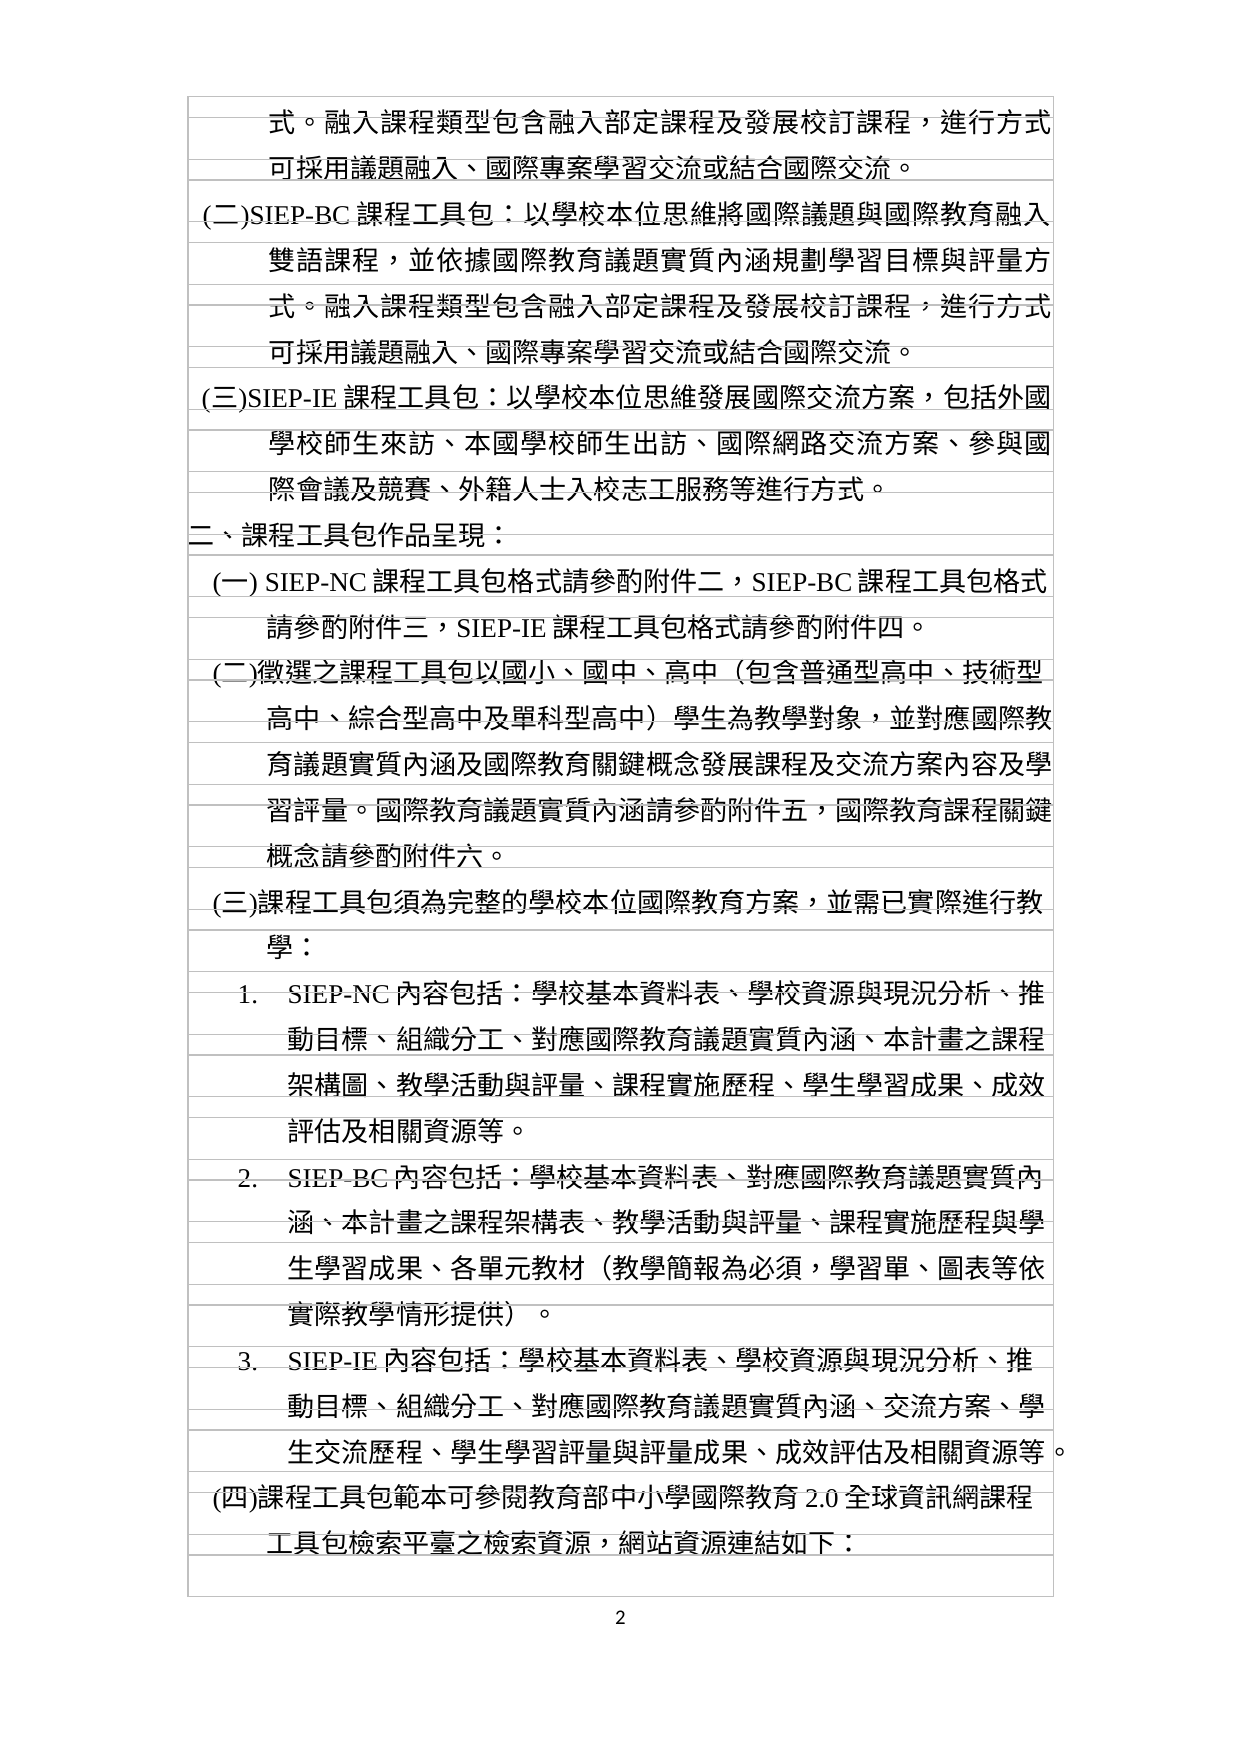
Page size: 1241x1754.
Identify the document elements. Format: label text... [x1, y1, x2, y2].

text (三)SIEP-IE課程工具包：以學校本位思維發展國際交流方案，包括外國學校師生來訪、本國學校師生出訪、國際網路交流方案、參與國際會議及競賽、外籍人士入校志工服務等進行方式。 [189, 431, 1053, 471]
list SIEP-IE內容包括：學校基本資料表、學校資源與現況分析、推動目標、組織分工、對應國際教育議題實質內涵、交流方案、學生交流歷程、學生學習評量與評量成果、成效評估及相關資源等。 [237, 1368, 1053, 1409]
list SIEP-IE內容包括：學校基本資料表、學校資源與現況分析、推動目標、組織分工、對應國際教育議題實質內涵、交流方案、學生交流歷程、學生學習評量與評量成果、成效評估及相關資源等。 [237, 1410, 1053, 1429]
list SIEP-BC內容包括：學校基本資料表、對應國際教育議題實質內涵、本計畫之課程架構表、教學活動與評量、課程實施歷程與學生學習成果、各單元教材（教學簡報為必須，學習單、圖表等依實際教學情形提供）。 [237, 1306, 1053, 1334]
text (二)徵選之課程工具包以國小、國中、高中（包含普通型高中、技術型高中、綜合型高中及單科型高中）學生為教學對象，並對應國際教育議題實質內涵及國際教育關鍵概念發展課程及交流方案內容及學習評量。國際教育議題實質內涵請參酌附件五，國際教育課程關鍵概念請參酌附件六。 [212, 785, 1053, 804]
text 二、課程工具包作品呈現： [189, 509, 1053, 534]
text (二)SIEP-BC課程工具包：以學校本位思維將國際議題與國際教育融入雙語課程，並依據國際教育議題實質內涵規劃學習目標與評量方式。融入課程類型包含融入部定課程及發展校訂課程，進行方式可採用議題融入、國際專案學習交流或結合國際交流。 [189, 188, 1053, 221]
text (四)課程工具包範本可參閱教育部中小學國際教育2.0全球資訊網課程工具包檢索平臺之檢索資源，網站資源連結如下： [822, 1535, 1053, 1554]
list SIEP-BC內容包括：學校基本資料表、對應國際教育議題實質內涵、本計畫之課程架構表、教學活動與評量、課程實施歷程與學生學習成果、各單元教材（教學簡報為必須，學習單、圖表等依實際教學情形提供）。 [237, 1222, 1053, 1242]
text (二)SIEP-BC課程工具包：以學校本位思維將國際議題與國際教育融入雙語課程，並依據國際教育議題實質內涵規劃學習目標與評量方式。融入課程類型包含融入部定課程及發展校訂課程，進行方式可採用議題融入、國際專案學習交流或結合國際交流。 [189, 347, 1053, 367]
text (四)課程工具包範本可參閱教育部中小學國際教育2.0全球資訊網課程工具包檢索平臺之檢索資源，網站資源連結如下： [212, 1472, 1053, 1492]
text (三)SIEP-IE課程工具包：以學校本位思維發展國際交流方案，包括外國學校師生來訪、本國學校師生出訪、國際網路交流方案、參與國際會議及競賽、外籍人士入校志工服務等進行方式。 [189, 410, 1053, 429]
text (一) SIEP-NC課程工具包：以學校本位思維將國際議題與國際教育融入國定課程，並依據國際教育議題實質內涵規劃學習目標與評量方式。融入課程類型包含融入部定課程及發展校訂課程，進行方式可採用議題融入、國際專案學習交流或結合國際交流。 [814, 160, 1053, 179]
list SIEP-BC內容包括：學校基本資料表、對應國際教育議題實質內涵、本計畫之課程架構表、教學活動與評量、課程實施歷程與學生學習成果、各單元教材（教學簡報為必須，學習單、圖表等依實際教學情形提供）。 [237, 1150, 1053, 1159]
text (一) SIEP-NC課程工具包：以學校本位思維將國際議題與國際教育融入國定課程，並依據國際教育議題實質內涵規劃學習目標與評量方式。融入課程類型包含融入部定課程及發展校訂課程，進行方式可採用議題融入、國際專案學習交流或結合國際交流。 [189, 118, 1053, 159]
list SIEP-BC內容包括：學校基本資料表、對應國際教育議題實質內涵、本計畫之課程架構表、教學活動與評量、課程實施歷程與學生學習成果、各單元教材（教學簡報為必須，學習單、圖表等依實際教學情形提供）。 [237, 1285, 1053, 1304]
text (一) SIEP-NC課程工具包格式請參酌附件二，SIEP-BC課程工具包格式 [212, 556, 1053, 596]
text (二)徵選之課程工具包以國小、國中、高中（包含普通型高中、技術型高中、綜合型高中及單科型高中）學生為教學對象，並對應國際教育議題實質內涵及國際教育關鍵概念發展課程及交流方案內容及學習評量。國際教育議題實質內涵請參酌附件五，國際教育課程關鍵概念請參酌附件六。 [212, 681, 1053, 721]
text 二、課程工具包作品呈現： [189, 535, 1053, 554]
text (三)課程工具包須為完整的學校本位國際教育方案，並需已實際進行教學： [212, 910, 1053, 929]
list SIEP-NC內容包括：學校基本資料表、學校資源與現況分析、推動目標、組織分工、對應國際教育議題實質內涵、本計畫之課程架構圖、教學活動與評量、課程實施歷程、學生學習成果、成效評估及相關資源等。 [237, 993, 1053, 1034]
text (二)SIEP-BC課程工具包：以學校本位思維將國際議題與國際教育融入雙語課程，並依據國際教育議題實質內涵規劃學習目標與評量方式。融入課程類型包含融入部定課程及發展校訂課程，進行方式可採用議題融入、國際專案學習交流或結合國際交流。 [189, 285, 1053, 304]
list SIEP-IE內容包括：學校基本資料表、學校資源與現況分析、推動目標、組織分工、對應國際教育議題實質內涵、交流方案、學生交流歷程、學生學習評量與評量成果、成效評估及相關資源等。 [237, 1347, 469, 1367]
list SIEP-BC內容包括：學校基本資料表、對應國際教育議題實質內涵、本計畫之課程架構表、教學活動與評量、課程實施歷程與學生學習成果、各單元教材（教學簡報為必須，學習單、圖表等依實際教學情形提供）。 [237, 1181, 1053, 1221]
text (三)課程工具包須為完整的學校本位國際教育方案，並需已實際進行教學： [212, 875, 1053, 909]
list SIEP-NC內容包括：學校基本資料表、學校資源與現況分析、推動目標、組織分工、對應國際教育議題實質內涵、本計畫之課程架構圖、教學活動與評量、課程實施歷程、學生學習成果、成效評估及相關資源等。 [237, 1035, 1053, 1054]
list SIEP-BC內容包括：學校基本資料表、對應國際教育議題實質內涵、本計畫之課程架構表、教學活動與評量、課程實施歷程與學生學習成果、各單元教材（教學簡報為必須，學習單、圖表等依實際教學情形提供）。 [237, 1160, 1053, 1179]
text (一) SIEP-NC課程工具包：以學校本位思維將國際議題與國際教育融入國定課程，並依據國際教育議題實質內涵規劃學習目標與評量方式。融入課程類型包含融入部定課程及發展校訂課程，進行方式可採用議題融入、國際專案學習交流或結合國際交流。 [189, 181, 1053, 188]
list SIEP-NC內容包括：學校基本資料表、學校資源與現況分析、推動目標、組織分工、對應國際教育議題實質內涵、本計畫之課程架構圖、教學活動與評量、課程實施歷程、學生學習成果、成效評估及相關資源等。 [237, 1056, 1053, 1096]
text (四)課程工具包範本可參閱教育部中小學國際教育2.0全球資訊網課程工具包檢索平臺之檢索資源，網站資源連結如下： [212, 1493, 1053, 1534]
text (三)課程工具包須為完整的學校本位國際教育方案，並需已實際進行教學： [212, 931, 1053, 967]
text (四)課程工具包範本可參閱教育部中小學國際教育2.0全球資訊網課程工具包檢索平臺之檢索資源，網站資源連結如下： [719, 1535, 787, 1554]
text (二)徵選之課程工具包以國小、國中、高中（包含普通型高中、技術型高中、綜合型高中及單科型高中）學生為教學對象，並對應國際教育議題實質內涵及國際教育關鍵概念發展課程及交流方案內容及學習評量。國際教育議題實質內涵請參酌附件五，國際教育課程關鍵概念請參酌附件六。 [447, 847, 1053, 867]
text (四)課程工具包範本可參閱教育部中小學國際教育2.0全球資訊網課程工具包檢索平臺之檢索資源，網站資源連結如下： [212, 1535, 315, 1554]
text (二)徵選之課程工具包以國小、國中、高中（包含普通型高中、技術型高中、綜合型高中及單科型高中）學生為教學對象，並對應國際教育議題實質內涵及國際教育關鍵概念發展課程及交流方案內容及學習評量。國際教育議題實質內涵請參酌附件五，國際教育課程關鍵概念請參酌附件六。 [212, 722, 1053, 742]
text (二)徵選之課程工具包以國小、國中、高中（包含普通型高中、技術型高中、綜合型高中及單科型高中）學生為教學對象，並對應國際教育議題實質內涵及國際教育關鍵概念發展課程及交流方案內容及學習評量。國際教育議題實質內涵請參酌附件五，國際教育課程關鍵概念請參酌附件六。 [212, 868, 1053, 875]
text (二)徵選之課程工具包以國小、國中、高中（包含普通型高中、技術型高中、綜合型高中及單科型高中）學生為教學對象，並對應國際教育議題實質內涵及國際教育關鍵概念發展課程及交流方案內容及學習評量。國際教育議題實質內涵請參酌附件五，國際教育課程關鍵概念請參酌附件六。 [212, 806, 1053, 846]
text (三)SIEP-IE課程工具包：以學校本位思維發展國際交流方案，包括外國學校師生來訪、本國學校師生出訪、國際網路交流方案、參與國際會議及競賽、外籍人士入校志工服務等進行方式。 [189, 371, 1053, 409]
text (三)SIEP-IE課程工具包：以學校本位思維發展國際交流方案，包括外國學校師生來訪、本國學校師生出訪、國際網路交流方案、參與國際會議及競賽、外籍人士入校志工服務等進行方式。 [189, 472, 1053, 492]
list SIEP-NC內容包括：學校基本資料表、學校資源與現況分析、推動目標、組織分工、對應國際教育議題實質內涵、本計畫之課程架構圖、教學活動與評量、課程實施歷程、學生學習成果、成效評估及相關資源等。 [237, 1118, 1053, 1150]
text (二)徵選之課程工具包以國小、國中、高中（包含普通型高中、技術型高中、綜合型高中及單科型高中）學生為教學對象，並對應國際教育議題實質內涵及國際教育關鍵概念發展課程及交流方案內容及學習評量。國際教育議題實質內涵請參酌附件五，國際教育課程關鍵概念請參酌附件六。 [212, 743, 1053, 784]
list SIEP-IE內容包括：學校基本資料表、學校資源與現況分析、推動目標、組織分工、對應國際教育議題實質內涵、交流方案、學生交流歷程、學生學習評量與評量成果、成效評估及相關資源等。 [848, 1347, 958, 1367]
text (一) SIEP-NC課程工具包：以學校本位思維將國際議題與國際教育融入國定課程，並依據國際教育議題實質內涵規劃學習目標與評量方式。融入課程類型包含融入部定課程及發展校訂課程，進行方式可採用議題融入、國際專案學習交流或結合國際交流。 [189, 97, 1053, 117]
list SIEP-NC內容包括：學校基本資料表、學校資源與現況分析、推動目標、組織分工、對應國際教育議題實質內涵、本計畫之課程架構圖、教學活動與評量、課程實施歷程、學生學習成果、成效評估及相關資源等。 [237, 1097, 1053, 1117]
list SIEP-BC內容包括：學校基本資料表、對應國際教育議題實質內涵、本計畫之課程架構表、教學活動與評量、課程實施歷程與學生學習成果、各單元教材（教學簡報為必須，學習單、圖表等依實際教學情形提供）。 [237, 1243, 1053, 1284]
list SIEP-NC內容包括：學校基本資料表、學校資源與現況分析、推動目標、組織分工、對應國際教育議題實質內涵、本計畫之課程架構圖、教學活動與評量、課程實施歷程、學生學習成果、成效評估及相關資源等。 [237, 972, 1053, 992]
text 請參酌附件三，SIEP-IE課程工具包格式請參酌附件四。 [212, 618, 1053, 646]
text (二)SIEP-BC課程工具包：以學校本位思維將國際議題與國際教育融入雙語課程，並依據國際教育議題實質內涵規劃學習目標與評量方式。融入課程類型包含融入部定課程及發展校訂課程，進行方式可採用議題融入、國際專案學習交流或結合國際交流。 [189, 306, 1053, 346]
text (二)徵選之課程工具包以國小、國中、高中（包含普通型高中、技術型高中、綜合型高中及單科型高中）學生為教學對象，並對應國際教育議題實質內涵及國際教育關鍵概念發展課程及交流方案內容及學習評量。國際教育議題實質內涵請參酌附件五，國際教育課程關鍵概念請參酌附件六。 [212, 646, 1053, 659]
text (四)課程工具包範本可參閱教育部中小學國際教育2.0全球資訊網課程工具包檢索平臺之檢索資源，網站資源連結如下： [417, 1535, 488, 1554]
list SIEP-IE內容包括：學校基本資料表、學校資源與現況分析、推動目標、組織分工、對應國際教育議題實質內涵、交流方案、學生交流歷程、學生學習評量與評量成果、成效評估及相關資源等。 [237, 1431, 1053, 1471]
text (三)SIEP-IE課程工具包：以學校本位思維發展國際交流方案，包括外國學校師生來訪、本國學校師生出訪、國際網路交流方案、參與國際會議及競賽、外籍人士入校志工服務等進行方式。 [189, 493, 1053, 509]
text (二)SIEP-BC課程工具包：以學校本位思維將國際議題與國際教育融入雙語課程，並依據國際教育議題實質內涵規劃學習目標與評量方式。融入課程類型包含融入部定課程及發展校訂課程，進行方式可採用議題融入、國際專案學習交流或結合國際交流。 [189, 243, 1053, 284]
list SIEP-IE內容包括：學校基本資料表、學校資源與現況分析、推動目標、組織分工、對應國際教育議題實質內涵、交流方案、學生交流歷程、學生學習評量與評量成果、成效評估及相關資源等。 [237, 1334, 1053, 1346]
list SIEP-NC內容包括：學校基本資料表、學校資源與現況分析、推動目標、組織分工、對應國際教育議題實質內涵、本計畫之課程架構圖、教學活動與評量、課程實施歷程、學生學習成果、成效評估及相關資源等。 [237, 967, 1053, 971]
text (二)SIEP-BC課程工具包：以學校本位思維將國際議題與國際教育融入雙語課程，並依據國際教育議題實質內涵規劃學習目標與評量方式。融入課程類型包含融入部定課程及發展校訂課程，進行方式可採用議題融入、國際專案學習交流或結合國際交流。 [189, 222, 1053, 242]
text [212, 597, 1053, 617]
text (四)課程工具包範本可參閱教育部中小學國際教育2.0全球資訊網課程工具包檢索平臺之檢索資源，網站資源連結如下： [212, 1556, 1053, 1563]
